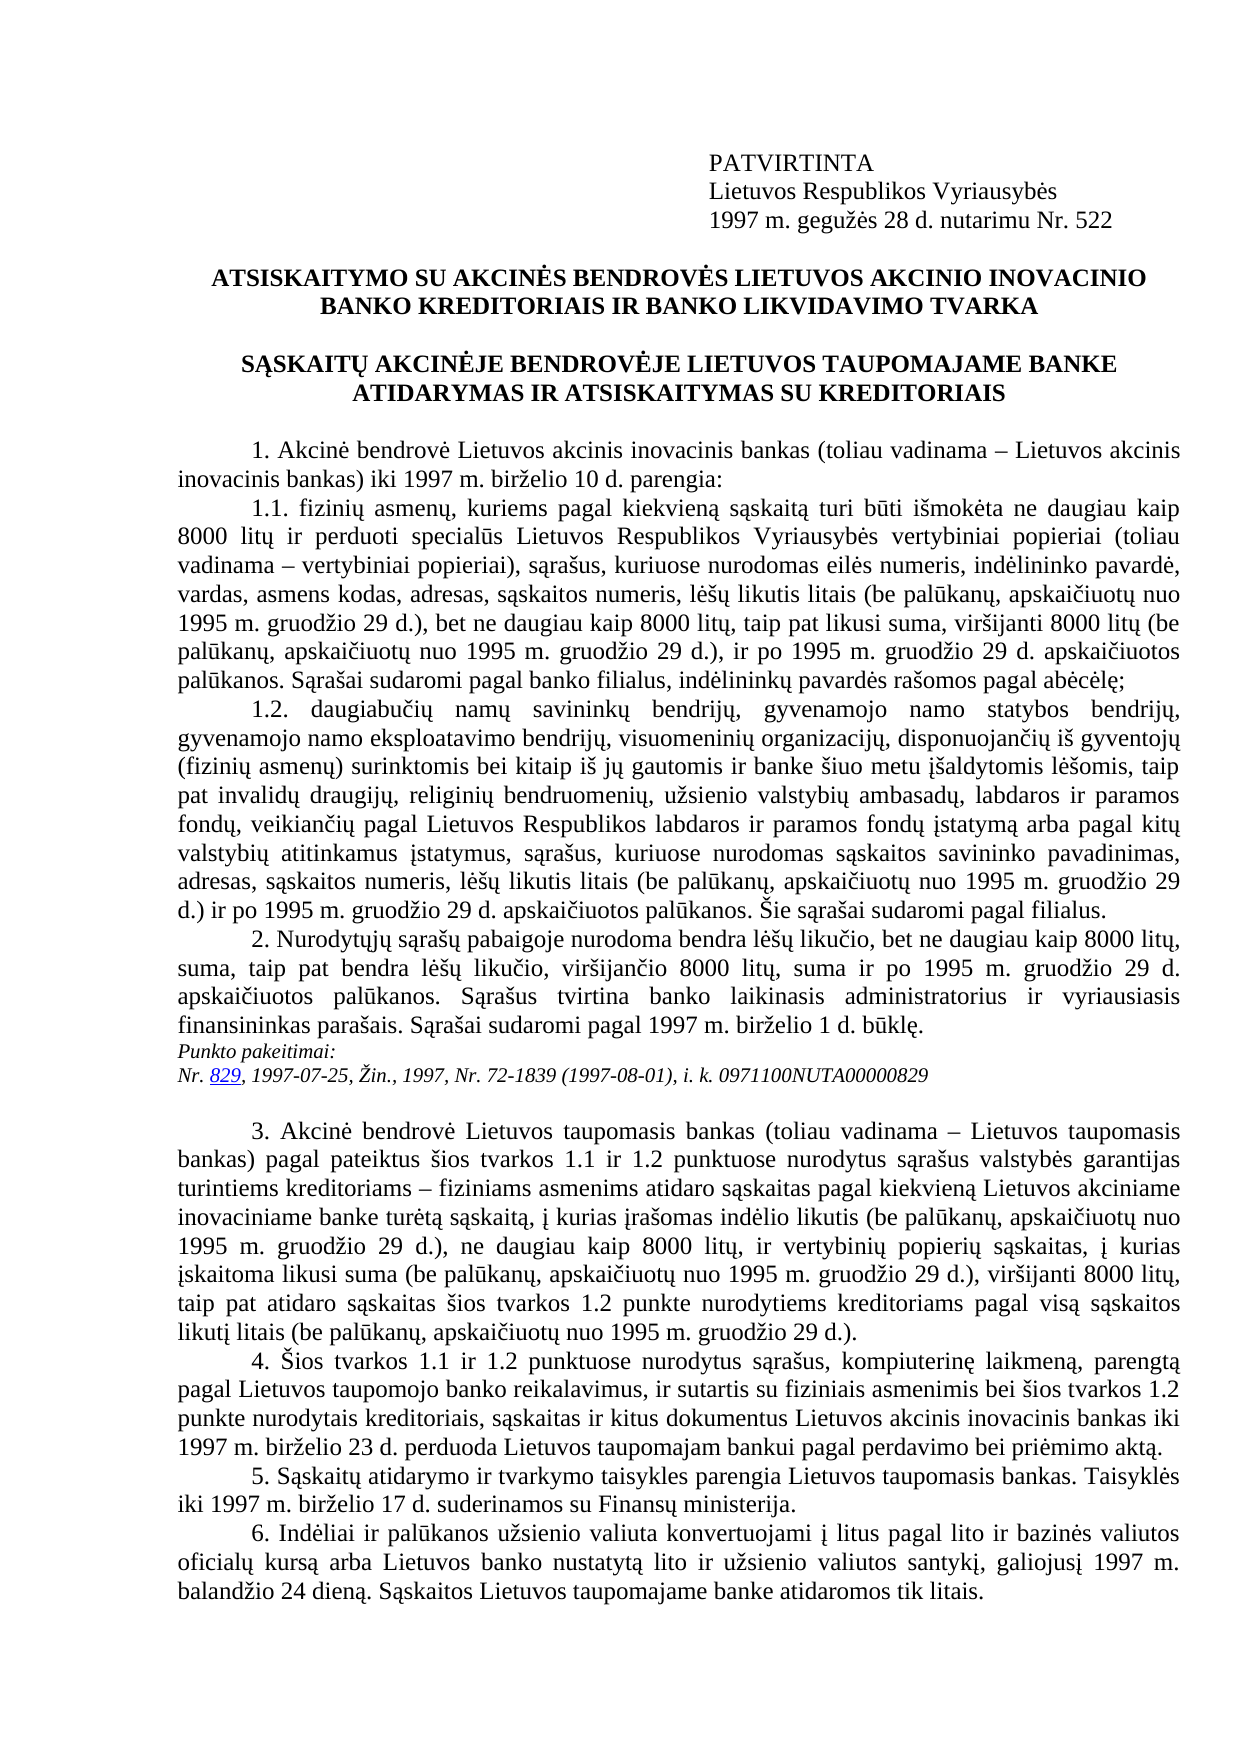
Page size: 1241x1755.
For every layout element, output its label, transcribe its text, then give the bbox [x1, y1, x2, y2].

text 1997 m. gegužės 28 d. nutarimu Nr. 522 [177, 205, 1181, 234]
text Lietuvos Respublikos Vyriausybės [177, 176, 1181, 205]
text PATVIRTINTA [177, 148, 1181, 176]
text 1.2. daugiabučių namų savininkų bendrijų, gyvenamojo namo statybos bendrijų, gyvenamojo namo eksploatavimo bendrijų, visuomeninių organizacijų, disponuojančių iš gyventojų (fizinių asmenų) surinktomis bei kitaip iš jų gautomis ir banke šiuo metu įšaldytomis lėšomis, taip pat invalidų draugijų, religinių bendruomenių, užsienio valstybių ambasadų, labdaros ir paramos fondų, veikiančių pagal Lietuvos Respublikos labdaros ir paramos fondų įstatymą arba pagal kitų valstybių atitinkamus įstatymus, sąrašus, kuriuose nurodomas sąskaitos savininko pavadinimas, adresas, sąskaitos numeris, lėšų likutis litais (be palūkanų, apskaičiuotų nuo 1995 m. gruodžio 29 d.) ir po 1995 m. gruodžio 29 d. apskaičiuotos palūkanos. Šie sąrašai sudaromi pagal filialus. [177, 694, 1181, 924]
text 3. Akcinė bendrovė Lietuvos taupomasis bankas (toliau vadinama – Lietuvos taupomasis bankas) pagal pateiktus šios tvarkos 1.1 ir 1.2 punktuose nurodytus sąrašus valstybės garantijas turintiems kreditoriams – fiziniams asmenims atidaro sąskaitas pagal kiekvieną Lietuvos akciniame inovaciniame banke turėtą sąskaitą, į kurias įrašomas indėlio likutis (be palūkanų, apskaičiuotų nuo 1995 m. gruodžio 29 d.), ne daugiau kaip 8000 litų, ir vertybinių popierių sąskaitas, į kurias įskaitoma likusi suma (be palūkanų, apskaičiuotų nuo 1995 m. gruodžio 29 d.), viršijanti 8000 litų, taip pat atidaro sąskaitas šios tvarkos 1.2 punkte nurodytiems kreditoriams pagal visą sąskaitos likutį litais (be palūkanų, apskaičiuotų nuo 1995 m. gruodžio 29 d.). [177, 1116, 1181, 1346]
text Atsiskaitymo su akcinės bendrovės Lietuvos akcinio inovacinio banko kreditoriais ir banko likvidavimo tvarka [177, 263, 1181, 320]
text Nr. 829, 1997-07-25, Žin., 1997, Nr. 72-1839 (1997-08-01), i. k. 0971100NUTA00000829 [177, 1063, 1181, 1087]
text Sąskaitų akcinėje bendrovėje Lietuvos taupomajame banke atidarymas ir atsiskaitymas su kreditoriais [177, 349, 1181, 406]
text 4. Šios tvarkos 1.1 ir 1.2 punktuose nurodytus sąrašus, kompiuterinę laikmeną, parengtą pagal Lietuvos taupomojo banko reikalavimus, ir sutartis su fiziniais asmenimis bei šios tvarkos 1.2 punkte nurodytais kreditoriais, sąskaitas ir kitus dokumentus Lietuvos akcinis inovacinis bankas iki 1997 m. birželio 23 d. perduoda Lietuvos taupomajam bankui pagal perdavimo bei priėmimo aktą. [177, 1346, 1181, 1461]
text 6. Indėliai ir palūkanos užsienio valiuta konvertuojami į litus pagal lito ir bazinės valiutos oficialų kursą arba Lietuvos banko nustatytą lito ir užsienio valiutos santykį, galiojusį 1997 m. balandžio 24 dieną. Sąskaitos Lietuvos taupomajame banke atidaromos tik litais. [177, 1518, 1181, 1604]
text 1.1. fizinių asmenų, kuriems pagal kiekvieną sąskaitą turi būti išmokėta ne daugiau kaip 8000 litų ir perduoti specialūs Lietuvos Respublikos Vyriausybės vertybiniai popieriai (toliau vadinama – vertybiniai popieriai), sąrašus, kuriuose nurodomas eilės numeris, indėlininko pavardė, vardas, asmens kodas, adresas, sąskaitos numeris, lėšų likutis litais (be palūkanų, apskaičiuotų nuo 1995 m. gruodžio 29 d.), bet ne daugiau kaip 8000 litų, taip pat likusi suma, viršijanti 8000 litų (be palūkanų, apskaičiuotų nuo 1995 m. gruodžio 29 d.), ir po 1995 m. gruodžio 29 d. apskaičiuotos palūkanos. Sąrašai sudaromi pagal banko filialus, indėlininkų pavardės rašomos pagal abėcėlę; [177, 493, 1181, 694]
text 2. Nurodytųjų sąrašų pabaigoje nurodoma bendra lėšų likučio, bet ne daugiau kaip 8000 litų, suma, taip pat bendra lėšų likučio, viršijančio 8000 litų, suma ir po 1995 m. gruodžio 29 d. apskaičiuotos palūkanos. Sąrašus tvirtina banko laikinasis administratorius ir vyriausiasis finansininkas parašais. Sąrašai sudaromi pagal 1997 m. birželio 1 d. būklę. [177, 924, 1181, 1039]
text Punkto pakeitimai: [177, 1039, 1181, 1063]
text 1. Akcinė bendrovė Lietuvos akcinis inovacinis bankas (toliau vadinama – Lietuvos akcinis inovacinis bankas) iki 1997 m. birželio 10 d. parengia: [177, 435, 1181, 493]
text 5. Sąskaitų atidarymo ir tvarkymo taisykles parengia Lietuvos taupomasis bankas. Taisyklės iki 1997 m. birželio 17 d. suderinamos su Finansų ministerija. [177, 1461, 1181, 1518]
